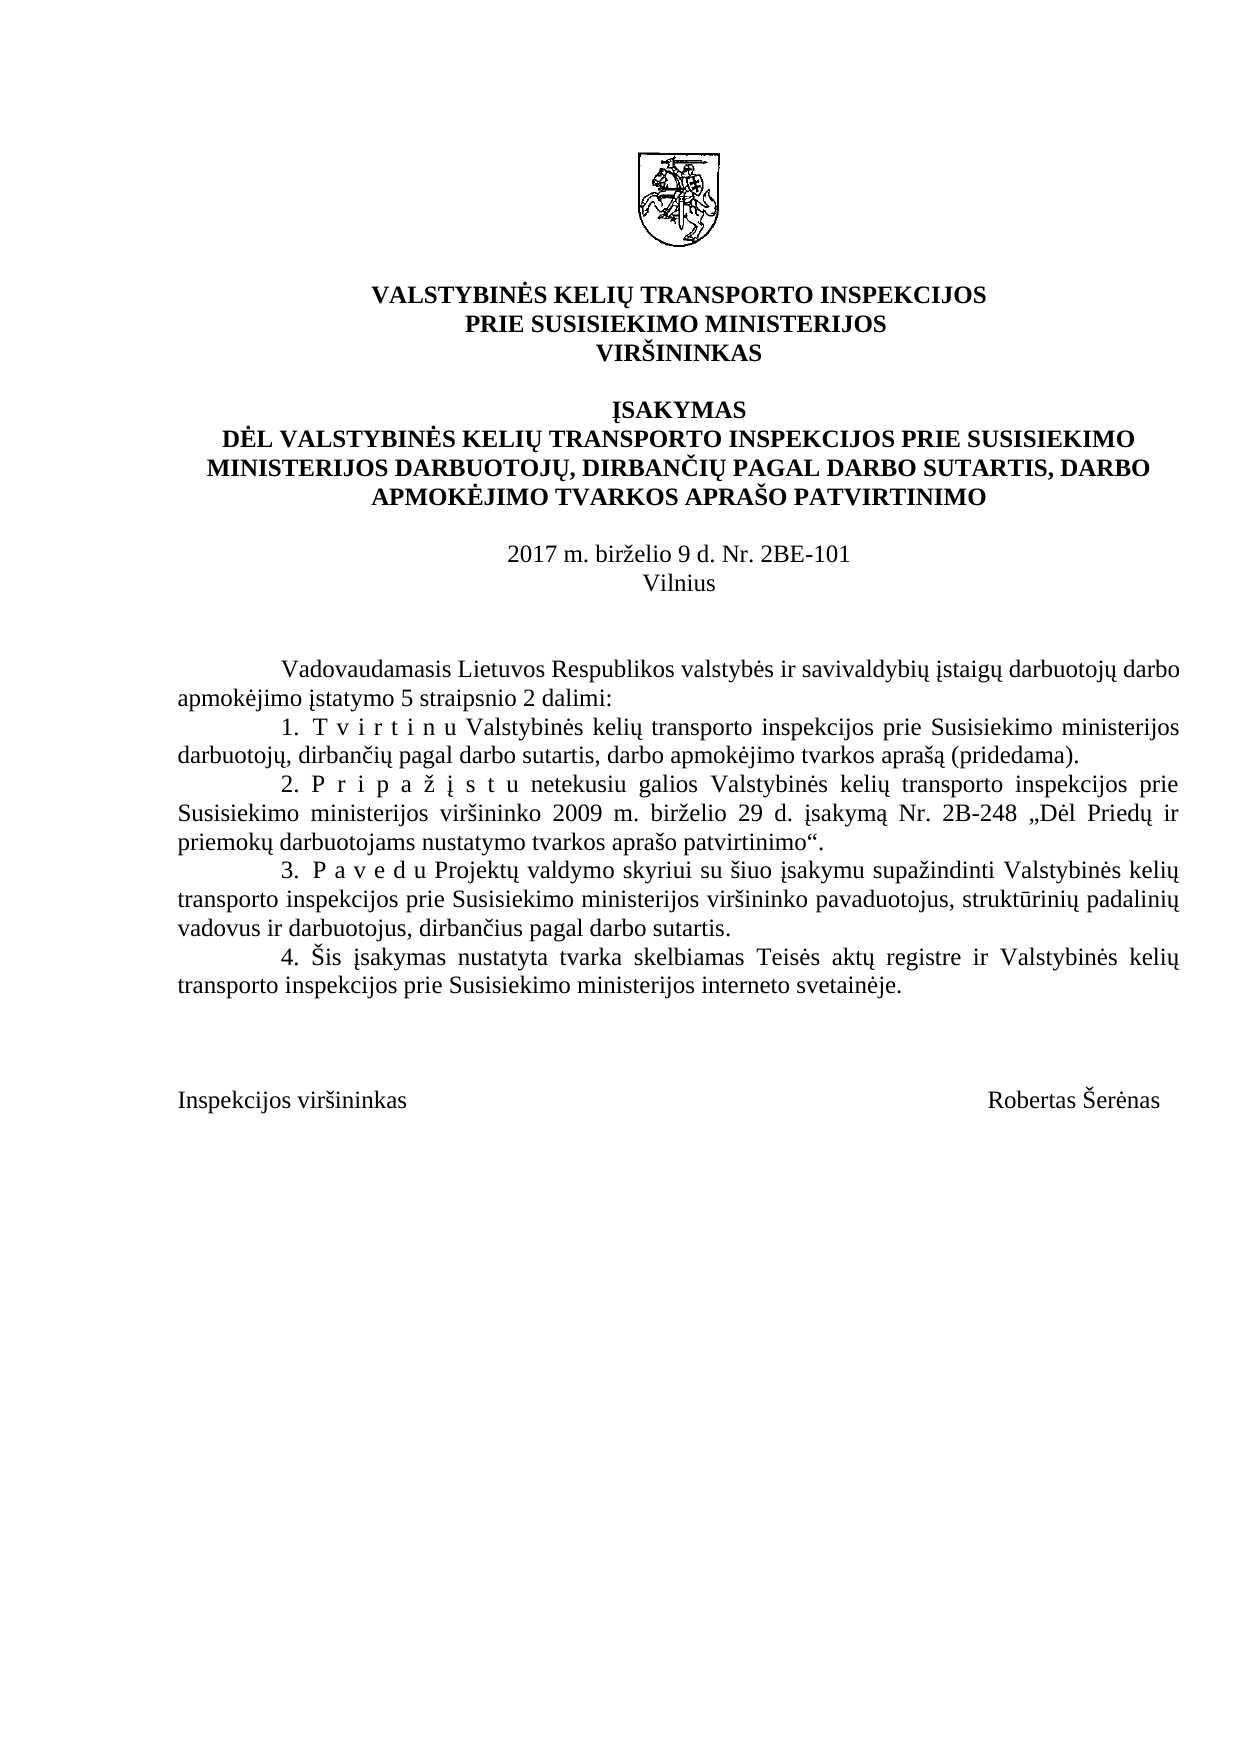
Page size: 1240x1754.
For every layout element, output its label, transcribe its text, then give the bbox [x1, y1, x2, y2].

text VALSTYBINĖS KELIŲ TRANSPORTO INSPEKCIJOS [177, 281, 1181, 309]
text VIRŠININKAS [177, 338, 1181, 367]
text Vilnius [177, 568, 1181, 597]
text 1. T v i r t i n u Valstybinės kelių transporto inspekcijos prie Susisiekimo ministerijos darbuotojų, dirbančių pagal darbo sutartis, darbo apmokėjimo tvarkos aprašą (pridedama). [177, 712, 1181, 769]
text 3. P a v e d u Projektų valdymo skyriui su šiuo įsakymu supažindinti Valstybinės kelių transporto inspekcijos prie Susisiekimo ministerijos viršininko pavaduotojus, struktūrinių padalinių vadovus ir darbuotojus, dirbančius pagal darbo sutartis. [177, 856, 1181, 942]
text Inspekcijos viršininkas Robertas Šerėnas [177, 1086, 1181, 1114]
text 4. Šis įsakymas nustatyta tvarka skelbiamas Teisės aktų registre ir Valstybinės kelių transporto inspekcijos prie Susisiekimo ministerijos interneto svetainėje. [177, 942, 1181, 999]
text 2017 m. birželio 9 d. Nr. 2BE-101 [177, 539, 1181, 568]
text Vadovaudamasis Lietuvos Respublikos valstybės ir savivaldybių įstaigų darbuotojų darbo apmokėjimo įstatymo 5 straipsnio 2 dalimi: [177, 654, 1181, 712]
text ĮSAKYMAS [177, 396, 1181, 424]
text DĖL VALSTYBINĖS KELIŲ TRANSPORTO INSPEKCIJOS PRIE SUSISIEKIMO MINISTERIJOS DARBUOTOJŲ, DIRBANČIŲ PAGAL DARBO SUTARTIS, DARBO APMOKĖJIMO TVARKOS APRAŠO PATVIRTINIMO [177, 424, 1181, 511]
text 2. P r i p a ž į s t u netekusiu galios Valstybinės kelių transporto inspekcijos prie Susisiekimo ministerijos viršininko 2009 m. birželio 29 d. įsakymą Nr. 2B-248 „Dėl Priedų ir priemokų darbuotojams nustatymo tvarkos aprašo patvirtinimo“. [177, 769, 1181, 856]
text PRIE SUSISIEKIMO MINISTERIJOS [177, 309, 1181, 338]
